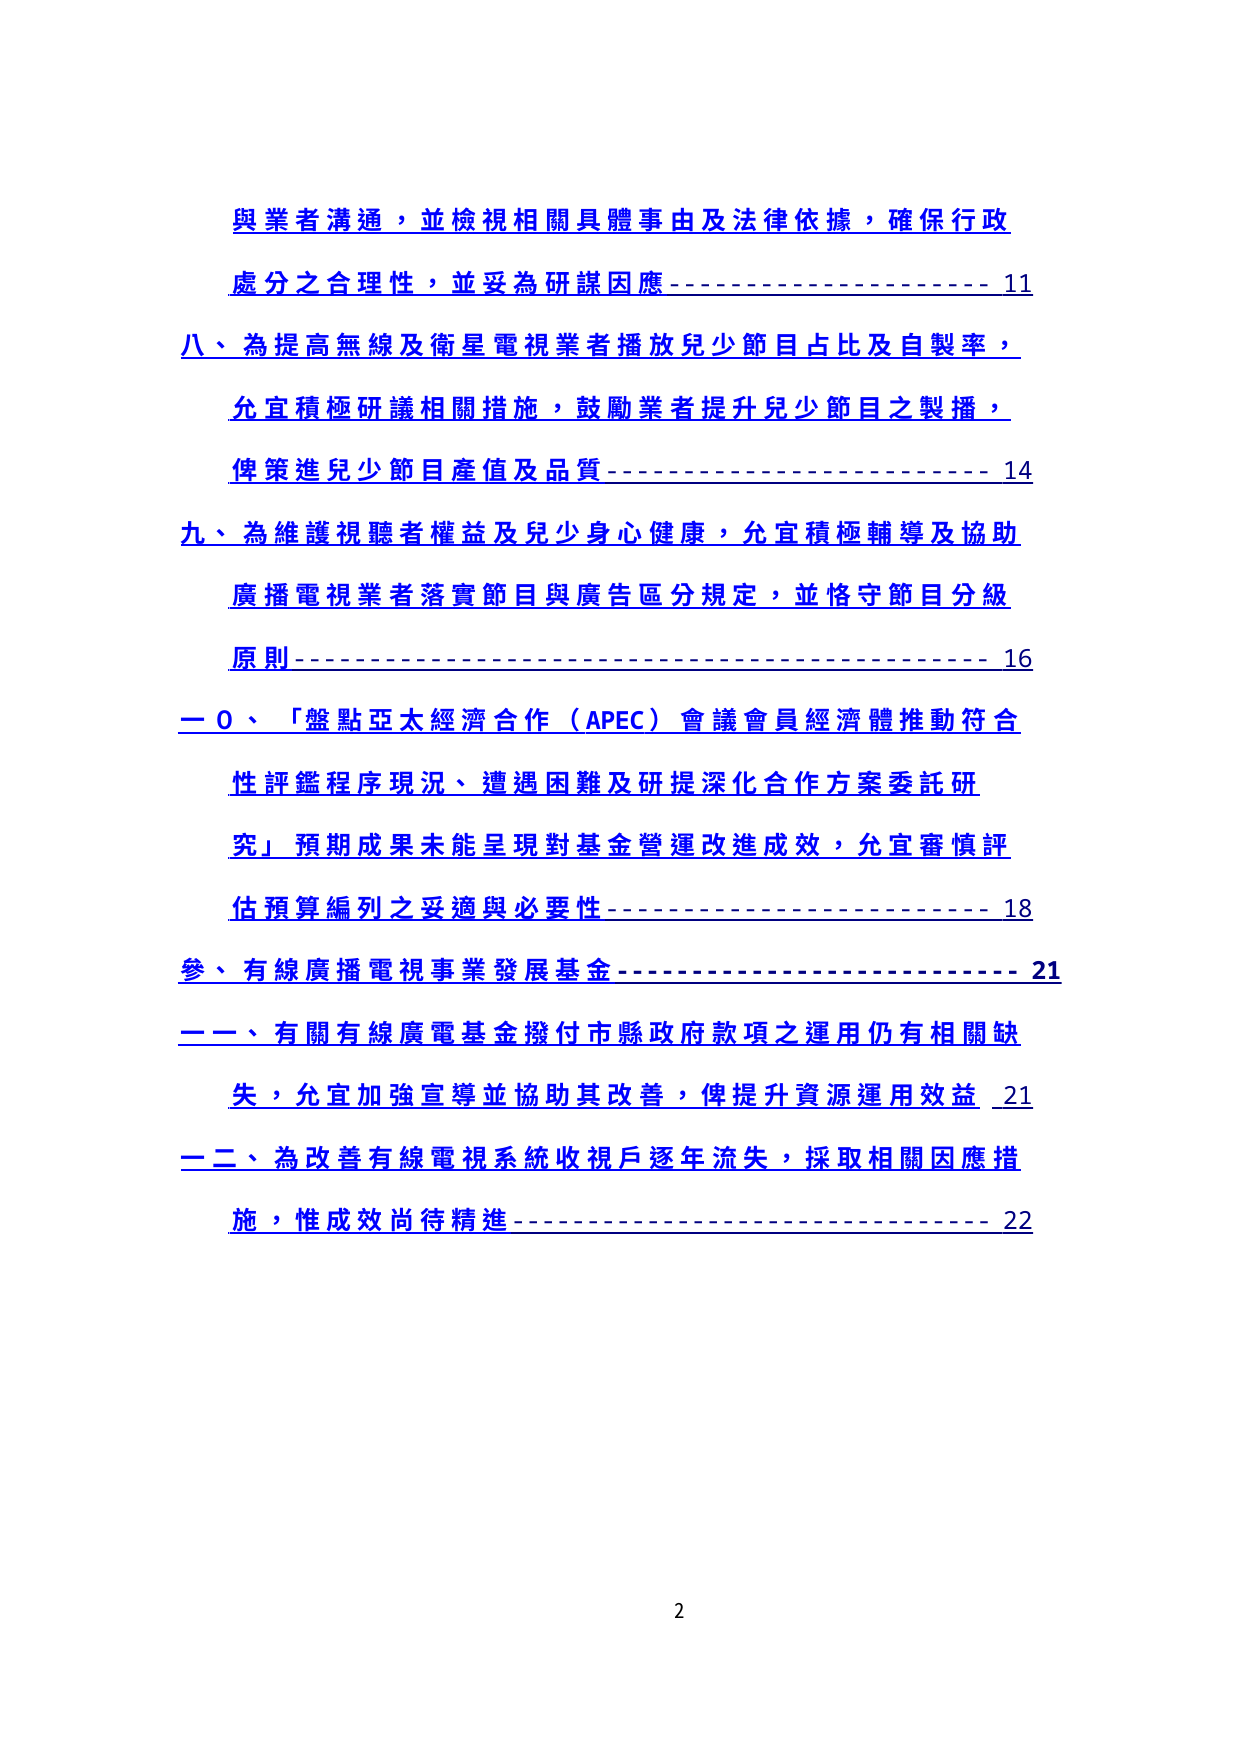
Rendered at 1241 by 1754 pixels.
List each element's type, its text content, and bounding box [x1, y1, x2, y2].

text 八、為提高無線及衛星電視業者播放兒少節目占比及自製率，允宜積極研議相關措施，鼓勵業者提升兒少節目之製播，俾策進兒少節目產值及品質 14 [177, 302, 1033, 490]
text 九、為維護視聽者權益及兒少身心健康，允宜積極輔導及協助廣播電視業者落實節目與廣告區分規定，並恪守節目分級原則 16 [177, 490, 1033, 677]
text 一二、為改善有線電視系統收視戶逐年流失，採取相關因應措施，惟成效尚待精進 22 [177, 1115, 1033, 1240]
text 一一、有關有線廣電基金撥付市縣政府款項之運用仍有相關缺失，允宜加強宣導並協助其改善，俾提升資源運用效益 21 [177, 990, 1033, 1115]
text 與業者溝通，並檢視相關具體事由及法律依據，確保行政處分之合理性，並妥為研謀因應 11 [177, 177, 1033, 302]
text 參、有線廣播電視事業發展基金 21 [177, 927, 1063, 990]
text 一０、「盤點亞太經濟合作（APEC）會議會員經濟體推動符合性評鑑程序現況、遭遇困難及研提深化合作方案委託研究」預期成果未能呈現對基金營運改進成效，允宜審慎評估預算編列之妥適與必要性 18 [177, 677, 1033, 927]
